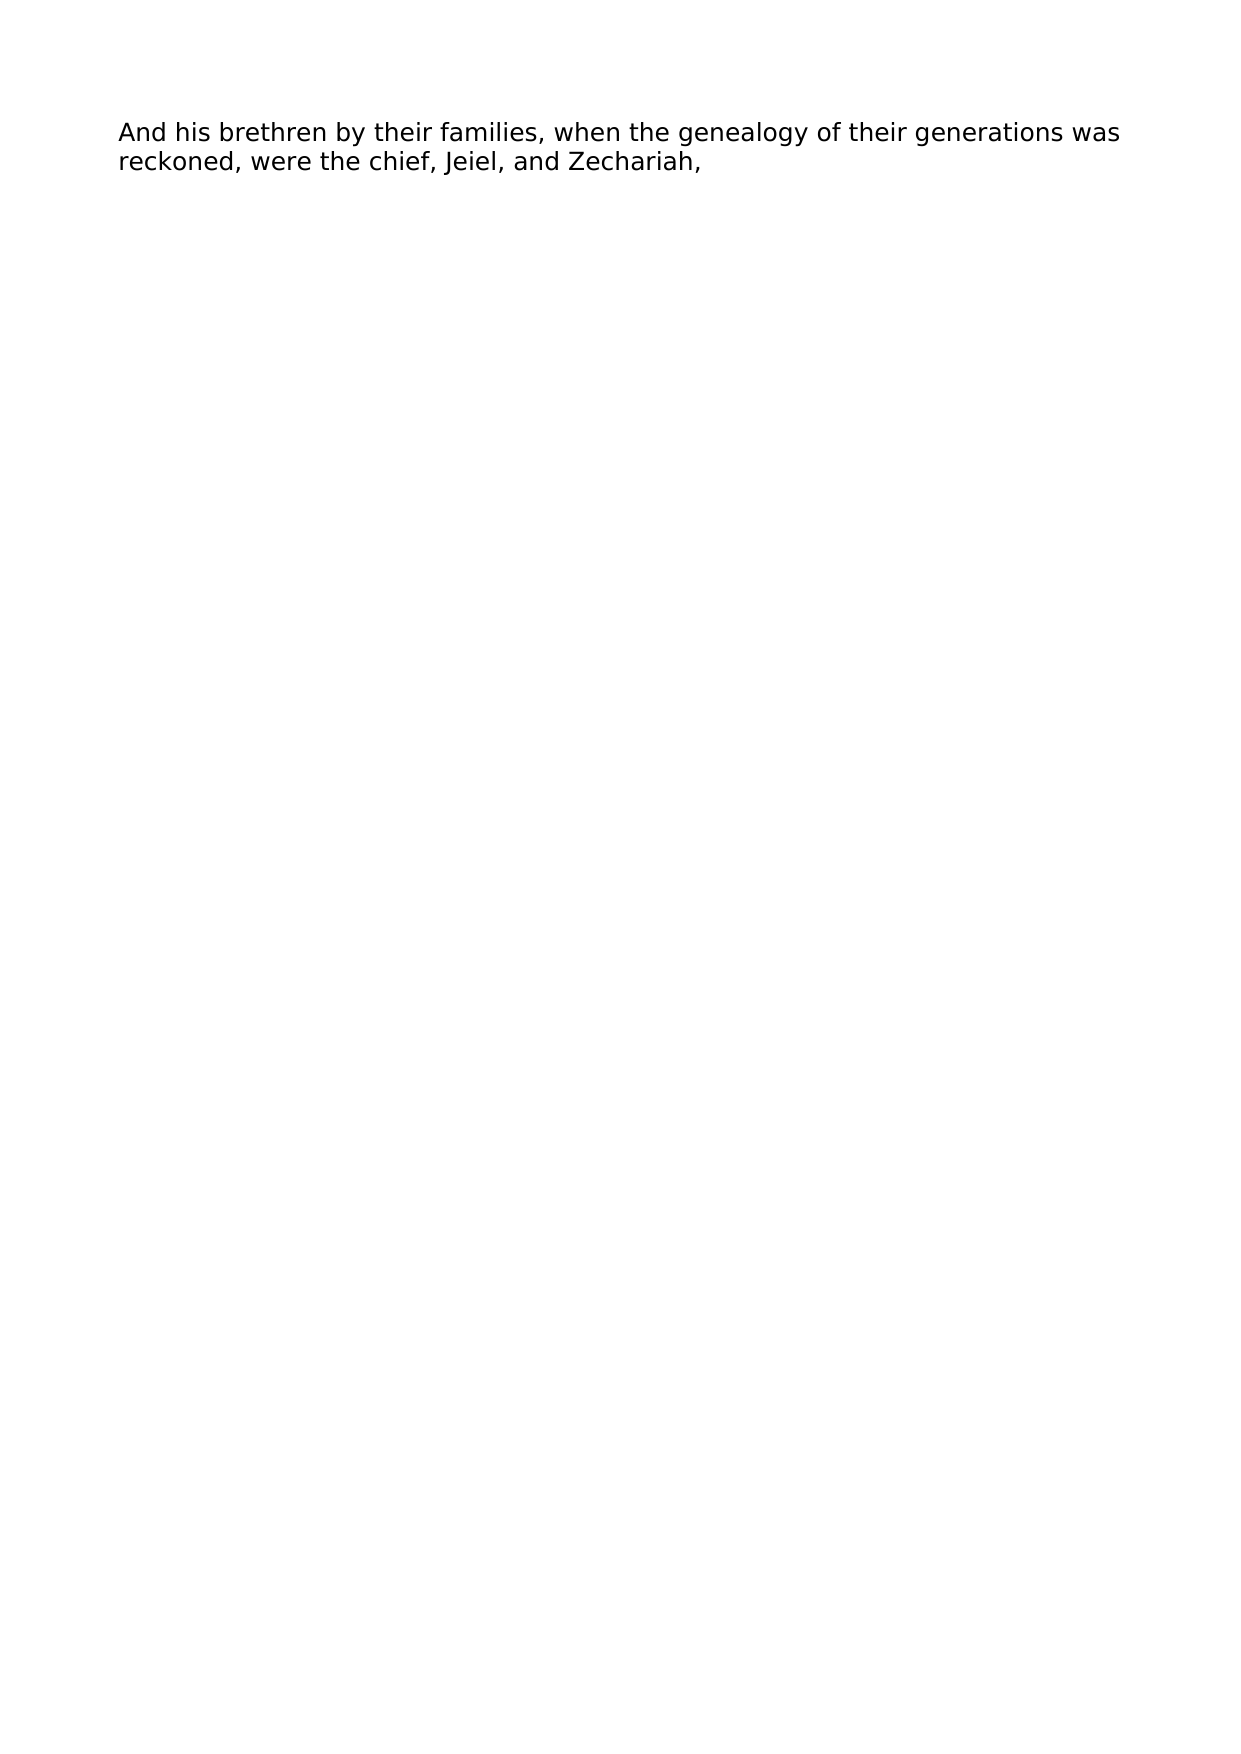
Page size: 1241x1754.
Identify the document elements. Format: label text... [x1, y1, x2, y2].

text And his brethren by their families, when the genealogy of their generations was reckoned, were the chief, Jeiel, and Zechariah, [118, 118, 1122, 176]
